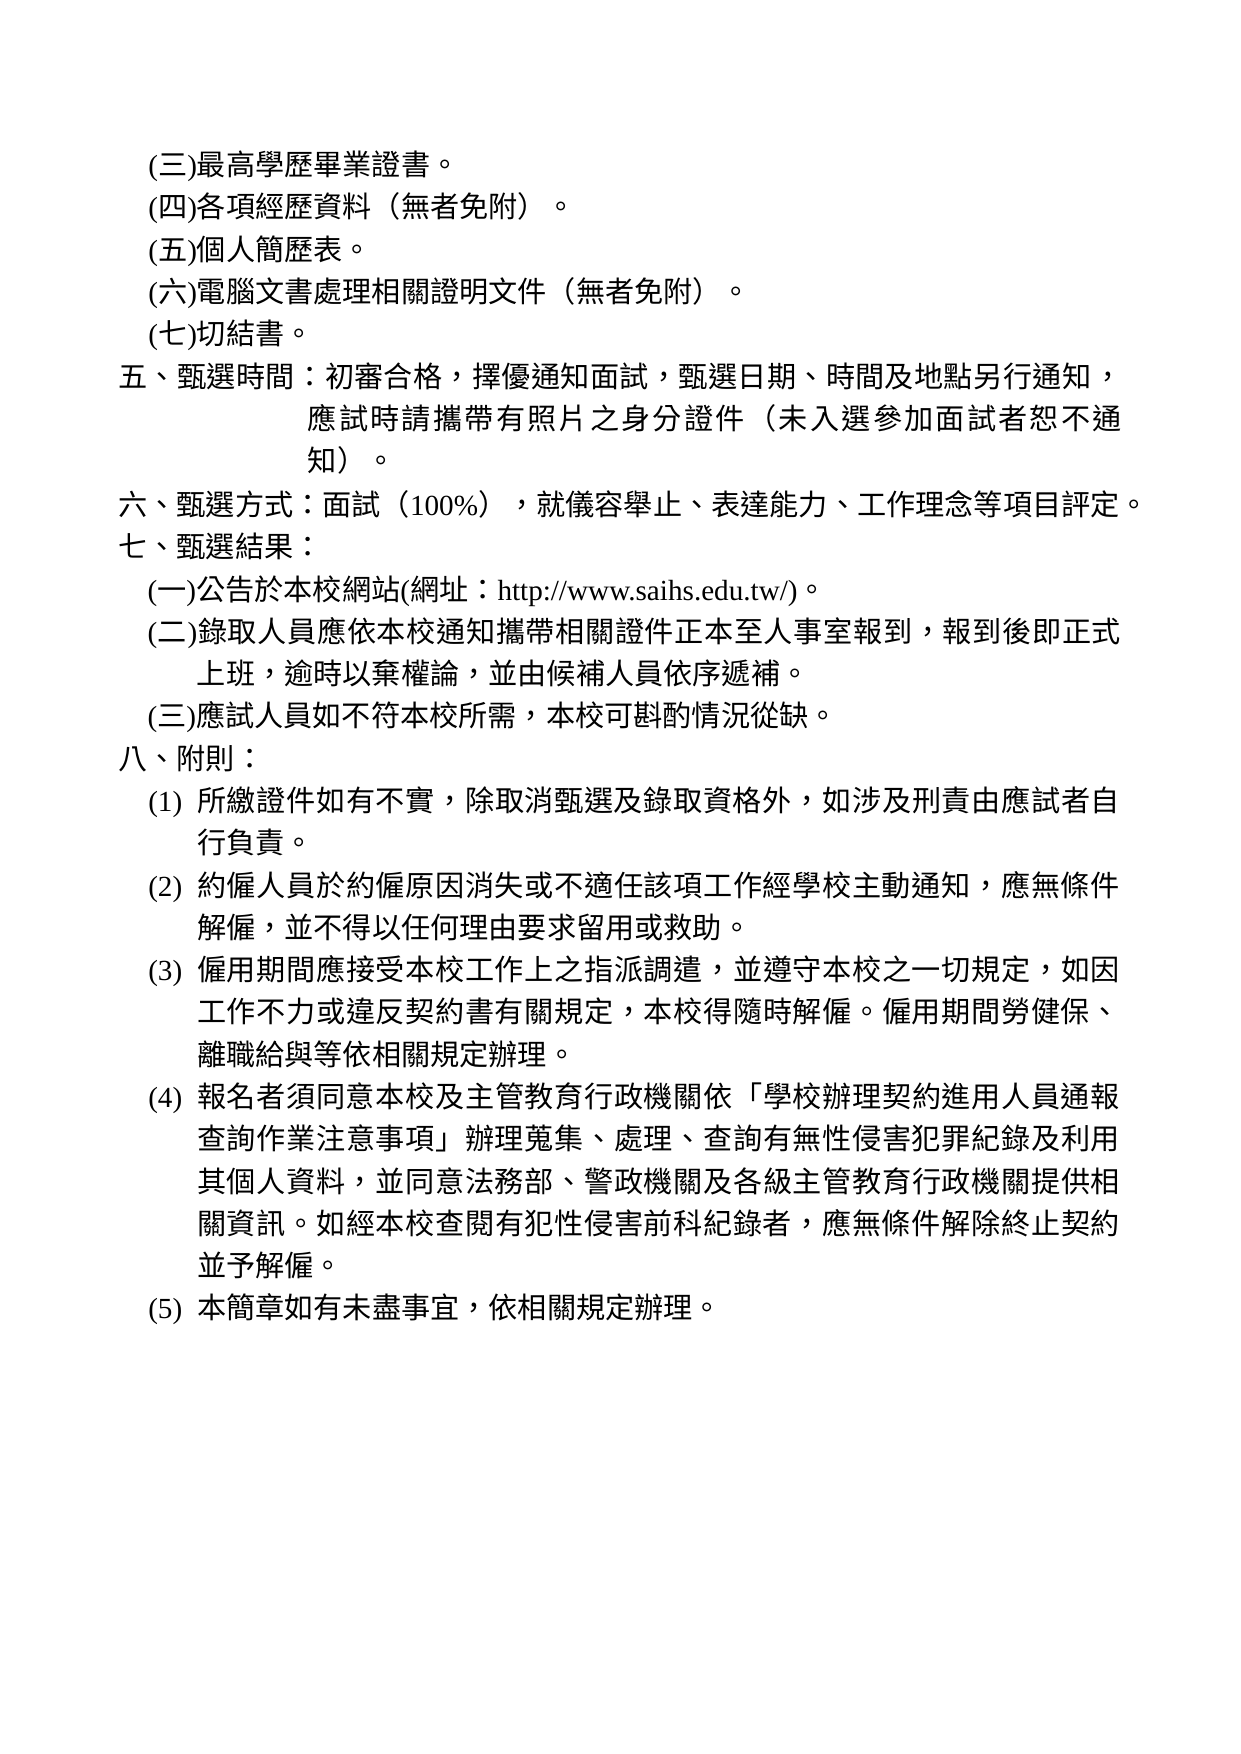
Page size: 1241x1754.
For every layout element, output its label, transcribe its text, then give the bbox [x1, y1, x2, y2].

text (五)個人簡歷表。 [148, 226, 1122, 268]
text (三)應試人員如不符本校所需，本校可斟酌情況從缺。 [118, 693, 1122, 735]
list 所繳證件如有不實，除取消甄選及錄取資格外，如涉及刑責由應試者自行負責。 [148, 777, 1122, 862]
list 本簡章如有未盡事宜，依相關規定辦理。 [148, 1285, 1122, 1327]
text (一)公告於本校網站(網址：http://www.saihs.edu.tw/)。 [147, 566, 1122, 608]
text (六)電腦文書處理相關證明文件（無者免附）。 [148, 268, 1122, 311]
text 五、甄選時間：初審合格，擇優通知面試，甄選日期、時間及地點另行通知，應試時請攜帶有照片之身分證件（未入選參加面試者恕不通知）。 [118, 353, 1122, 480]
list 僱用期間應接受本校工作上之指派調遣，並遵守本校之一切規定，如因工作不力或違反契約書有關規定，本校得隨時解僱。僱用期間勞健保、離職給與等依相關規定辦理。 [148, 947, 1122, 1073]
text 七、甄選結果： [118, 524, 1122, 566]
text (二)錄取人員應依本校通知攜帶相關證件正本至人事室報到，報到後即正式上班，逾時以棄權論，並由候補人員依序遞補。 [147, 608, 1122, 693]
list 報名者須同意本校及主管教育行政機關依「學校辦理契約進用人員通報查詢作業注意事項」辦理蒐集、處理、查詢有無性侵害犯罪紀錄及利用其個人資料，並同意法務部、警政機關及各級主管教育行政機關提供相關資訊。如經本校查閱有犯性侵害前科紀錄者，應無條件解除終止契約並予解僱。 [148, 1073, 1122, 1285]
text (四)各項經歷資料（無者免附）。 [148, 184, 1122, 226]
text 六、甄選方式：面試（100%），就儀容舉止、表達能力、工作理念等項目評定。 [118, 480, 1122, 524]
list 約僱人員於約僱原因消失或不適任該項工作經學校主動通知，應無條件解僱，並不得以任何理由要求留用或救助。 [148, 862, 1122, 947]
text (七)切結書。 [148, 311, 1122, 353]
text 八、附則： [118, 735, 1122, 777]
text (三)最高學歷畢業證書。 [148, 142, 1122, 184]
